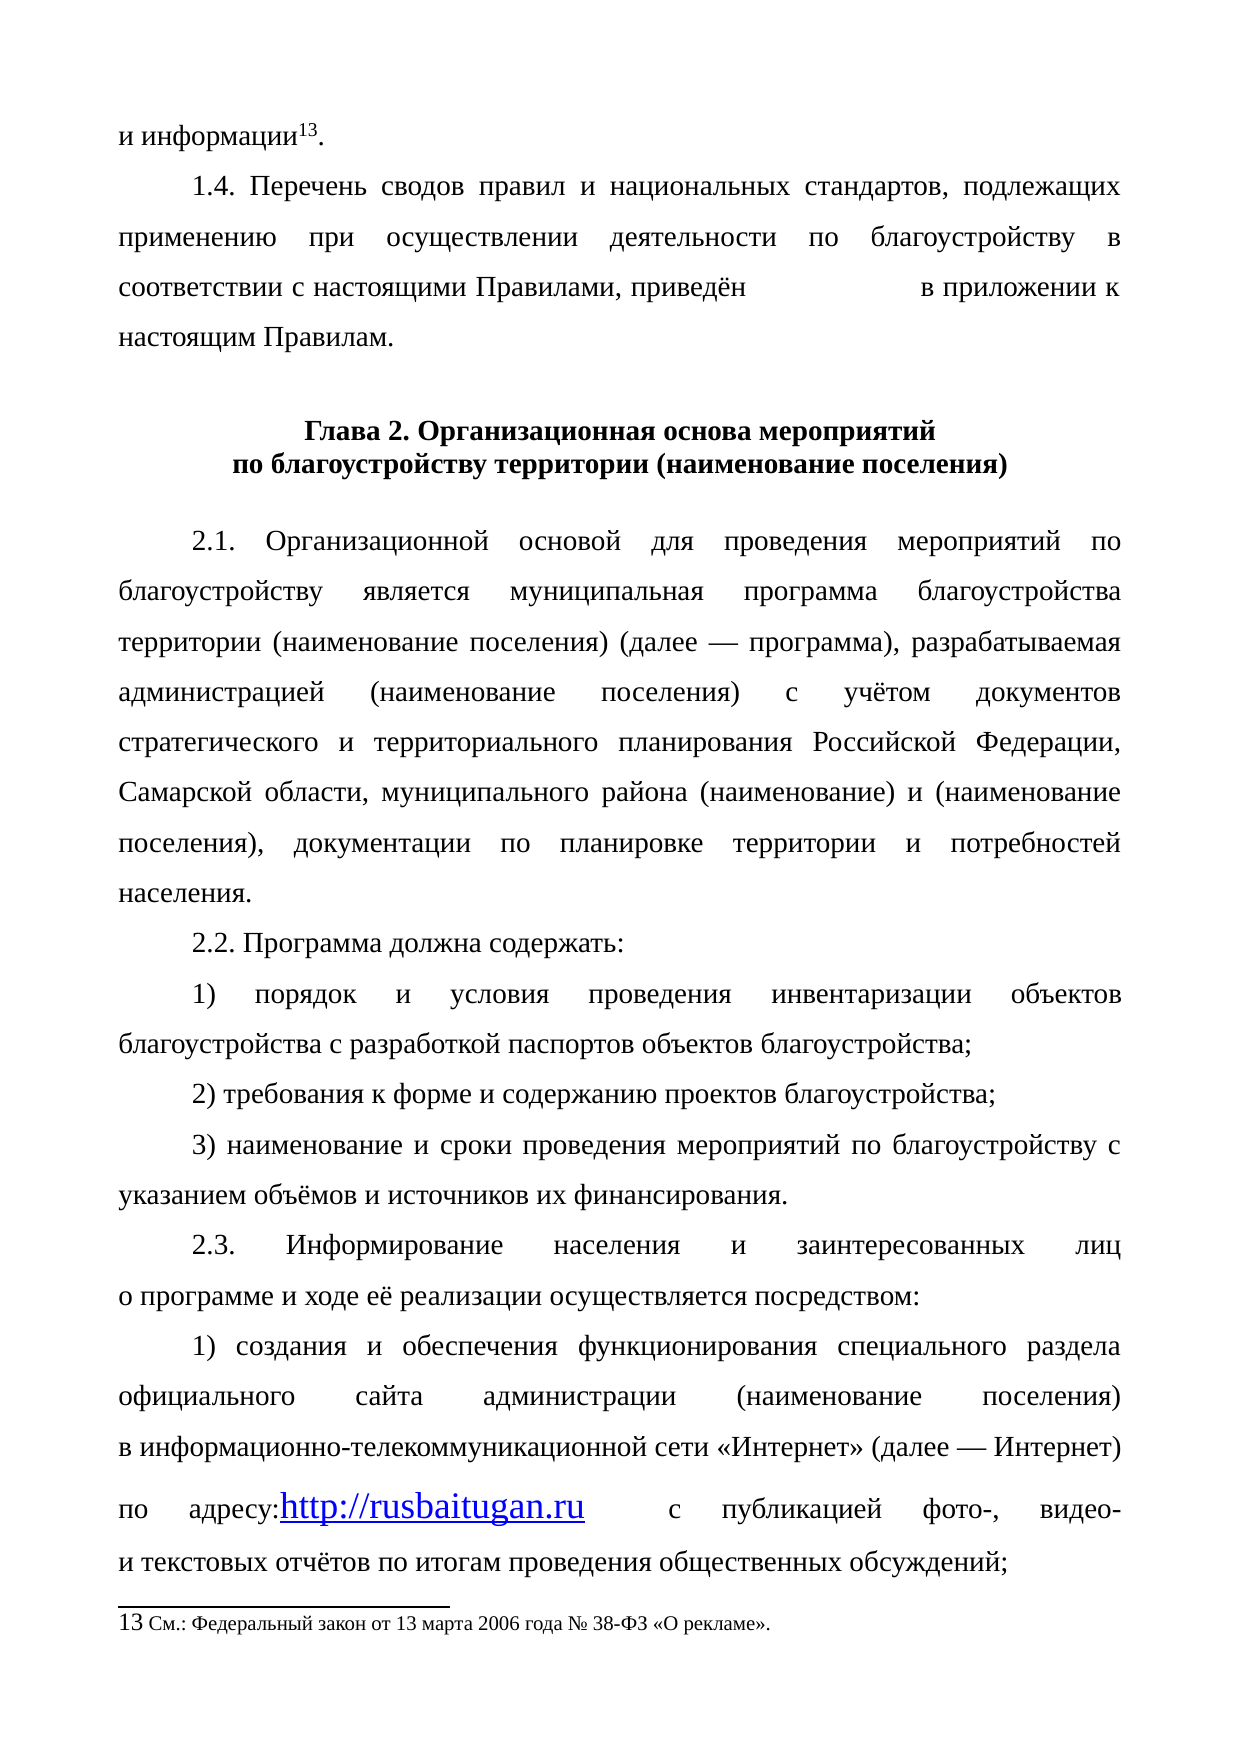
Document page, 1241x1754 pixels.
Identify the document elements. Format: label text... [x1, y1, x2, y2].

text 2.1. Организационной основой для проведения мероприятий по благоустройству является муниципальная программа благоустройства территории (наименование поселения) (далее — программа), разрабатываемая администрацией (наименование поселения) с учётом документов стратегического и территориального планирования Российской Федерации, Самарской области, муниципального района (наименование) и (наименование поселения), документации по планировке территории и потребностей населения. [118, 523, 1122, 909]
text 2) требования к форме и содержанию проектов благоустройства; [118, 1076, 1122, 1110]
text по благоустройству территории (наименование поселения) [118, 446, 1122, 480]
text 4) с размещением и эксплуатацией объектов наружной рекламы и информации. [118, 118, 1122, 152]
text 1) порядок и условия проведения инвентаризации объектов благоустройства с разработкой паспортов объектов благоустройства; [118, 976, 1122, 1060]
text Глава 2. Организационная основа мероприятий [118, 413, 1122, 446]
text 2.3. Информирование населения и заинтересованных лиц о программе и ходе её реализации осуществляется посредством: [118, 1227, 1122, 1311]
text 1) создания и обеспечения функционирования специального раздела официального сайта администрации (наименование поселения) в информационно-телекоммуникационной сети «Интернет» (далее — Интернет) по адресу:http://rusbaitugan.ru с публикацией фото-, видео- и текстовых отчётов по итогам проведения общественных обсуждений; [118, 1328, 1122, 1577]
text 3) наименование и сроки проведения мероприятий по благоустройству с указанием объёмов и источников их финансирования. [118, 1127, 1122, 1211]
text 2.2. Программа должна содержать: [118, 926, 1122, 959]
text 1.4. Перечень сводов правил и национальных стандартов, подлежащих применению при осуществлении деятельности по благоустройству в соответствии с настоящими Правилами, приведён в приложении к настоящим Правилам. [118, 168, 1122, 353]
text См.: Федеральный закон от 13 марта 2006 года № 38-ФЗ «О рекламе». [118, 1607, 1122, 1636]
